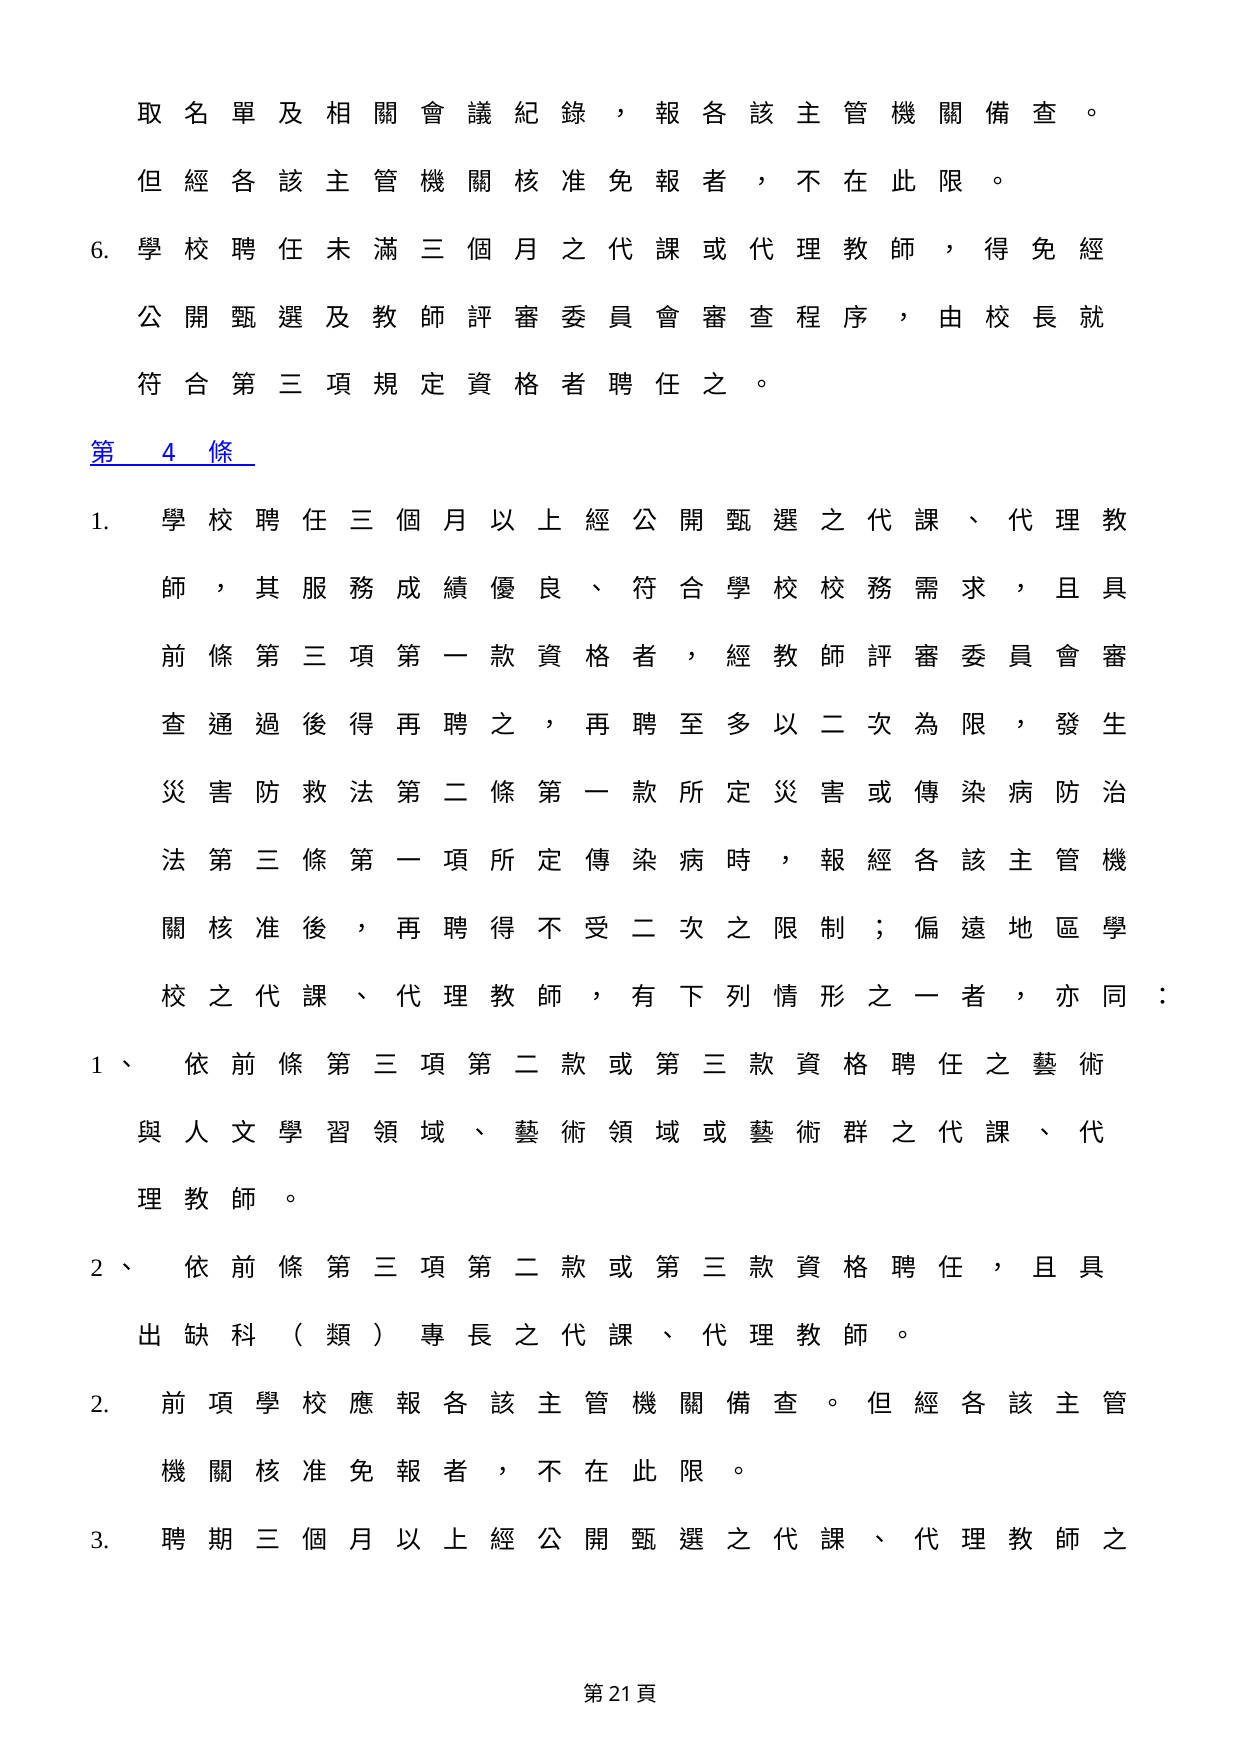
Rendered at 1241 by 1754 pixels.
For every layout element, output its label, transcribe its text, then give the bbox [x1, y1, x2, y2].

list 依前條第三項第二款或第三款資格聘任，且具出缺科（類）專長之代課、代理教師。 [90, 1232, 1150, 1368]
list 聘期三個月以上經公開甄選之代課、代理教師之 [90, 1504, 1150, 1572]
list 取名單及相關會議紀錄，報各該主管機關備查。但經各該主管機關核准免報者，不在此限。 [90, 77, 1150, 213]
list 依前條第三項第二款或第三款資格聘任之藝術與人文學習領域、藝術領域或藝術群之代課、代理教師。 [90, 1028, 1150, 1232]
list 前項學校應報各該主管機關備查。但經各該主管機關核准免報者，不在此限。 [90, 1368, 1150, 1504]
list 學校聘任未滿三個月之代課或代理教師，得免經公開甄選及教師評審委員會審查程序，由校長就符合第三項規定資格者聘任之。 [90, 213, 1150, 417]
list 學校聘任三個月以上經公開甄選之代課、代理教師，其服務成績優良、符合學校校務需求，且具前條第三項第一款資格者，經教師評審委員會審查通過後得再聘之，再聘至多以二次為限，發生災害防救法第二條第一款所定災害或傳染病防治法第三條第一項所定傳染病時，報經各該主管機關核准後，再聘得不受二次之限制；偏遠地區學校之代課、代理教師，有下列情形之一者，亦同： [90, 485, 1150, 1028]
text 第 4 條 [90, 417, 1150, 485]
